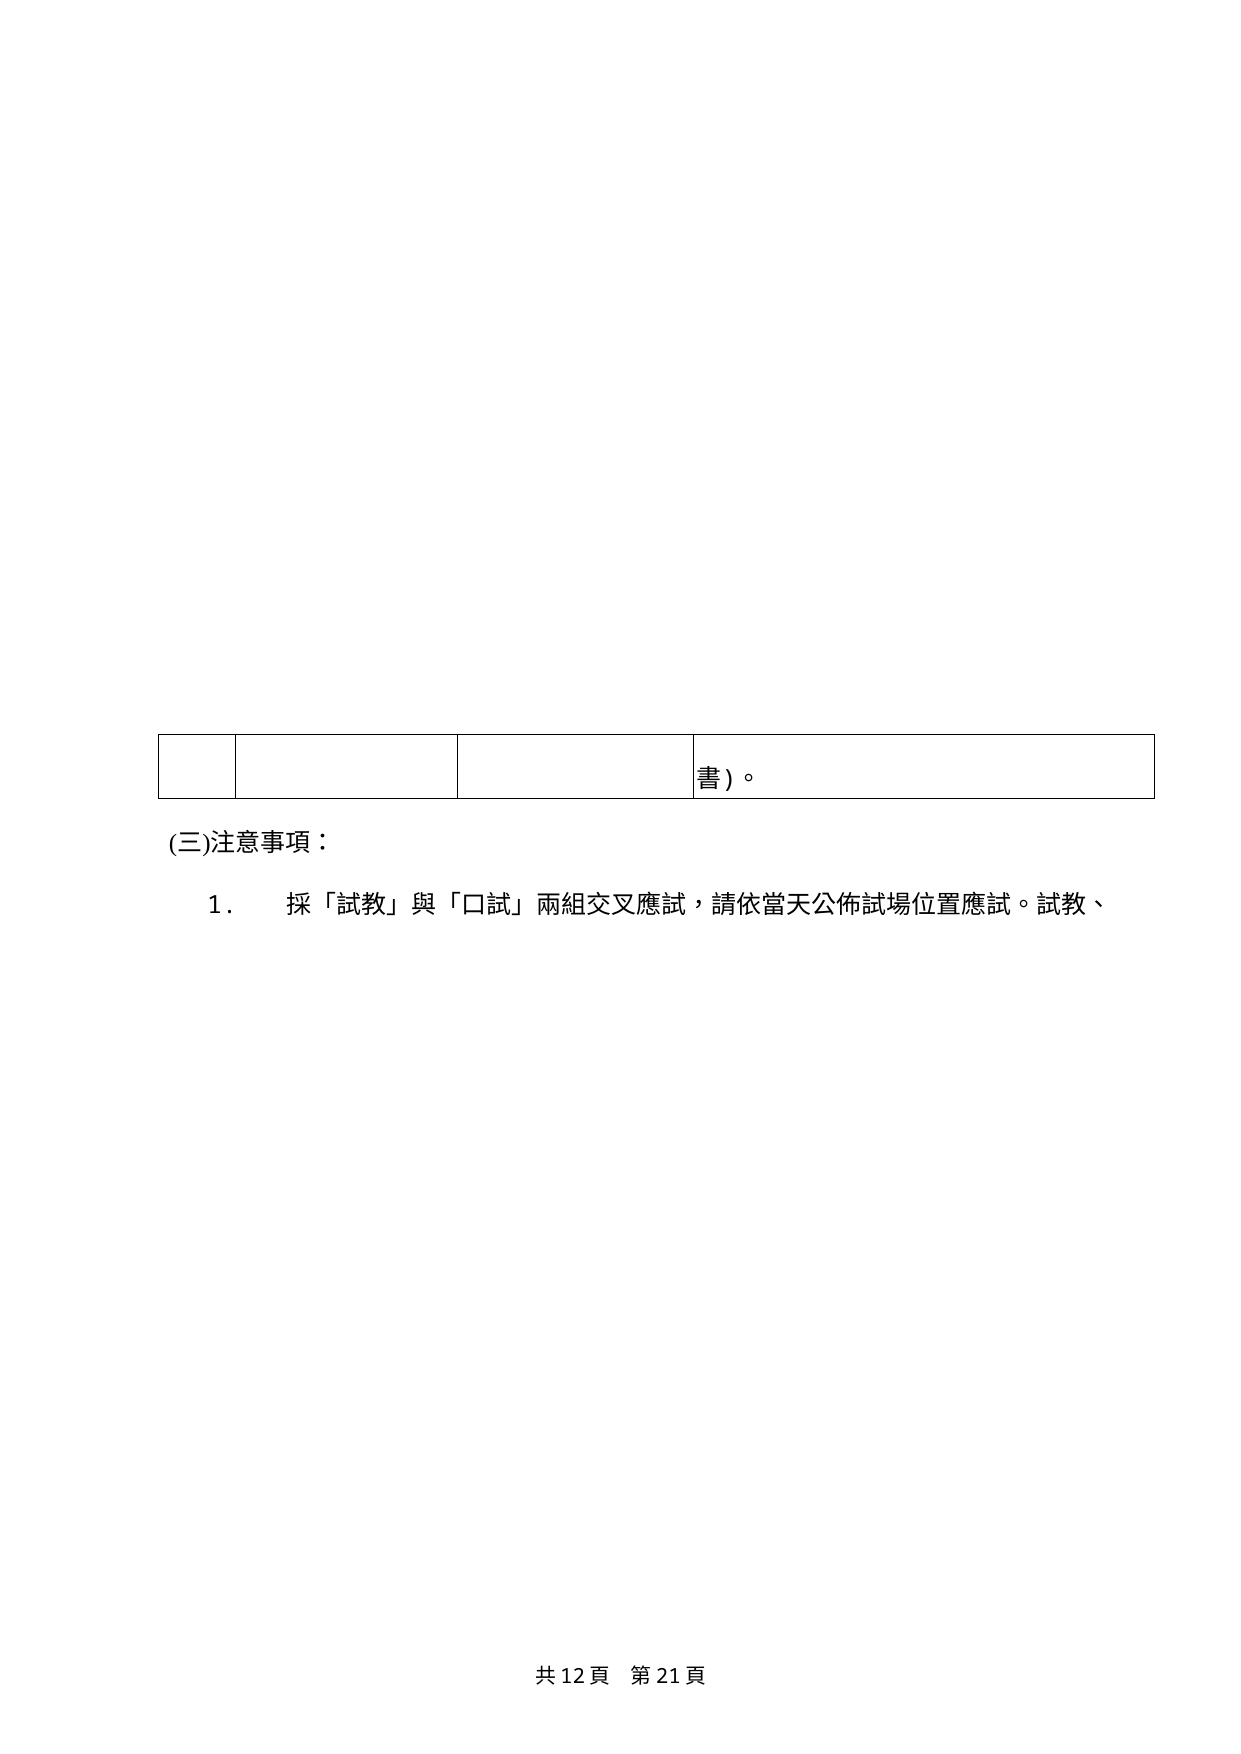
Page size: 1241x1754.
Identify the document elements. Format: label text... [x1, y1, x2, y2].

text (三)注意事項： [118, 799, 1122, 861]
table_cell [236, 735, 457, 798]
table_cell [458, 735, 693, 798]
list 採「試教」與「口試」兩組交叉應試，請依當天公佈試場位置應試。試教、 [207, 861, 1122, 924]
table_cell 書)。 [694, 735, 1154, 798]
table_cell [159, 735, 235, 798]
